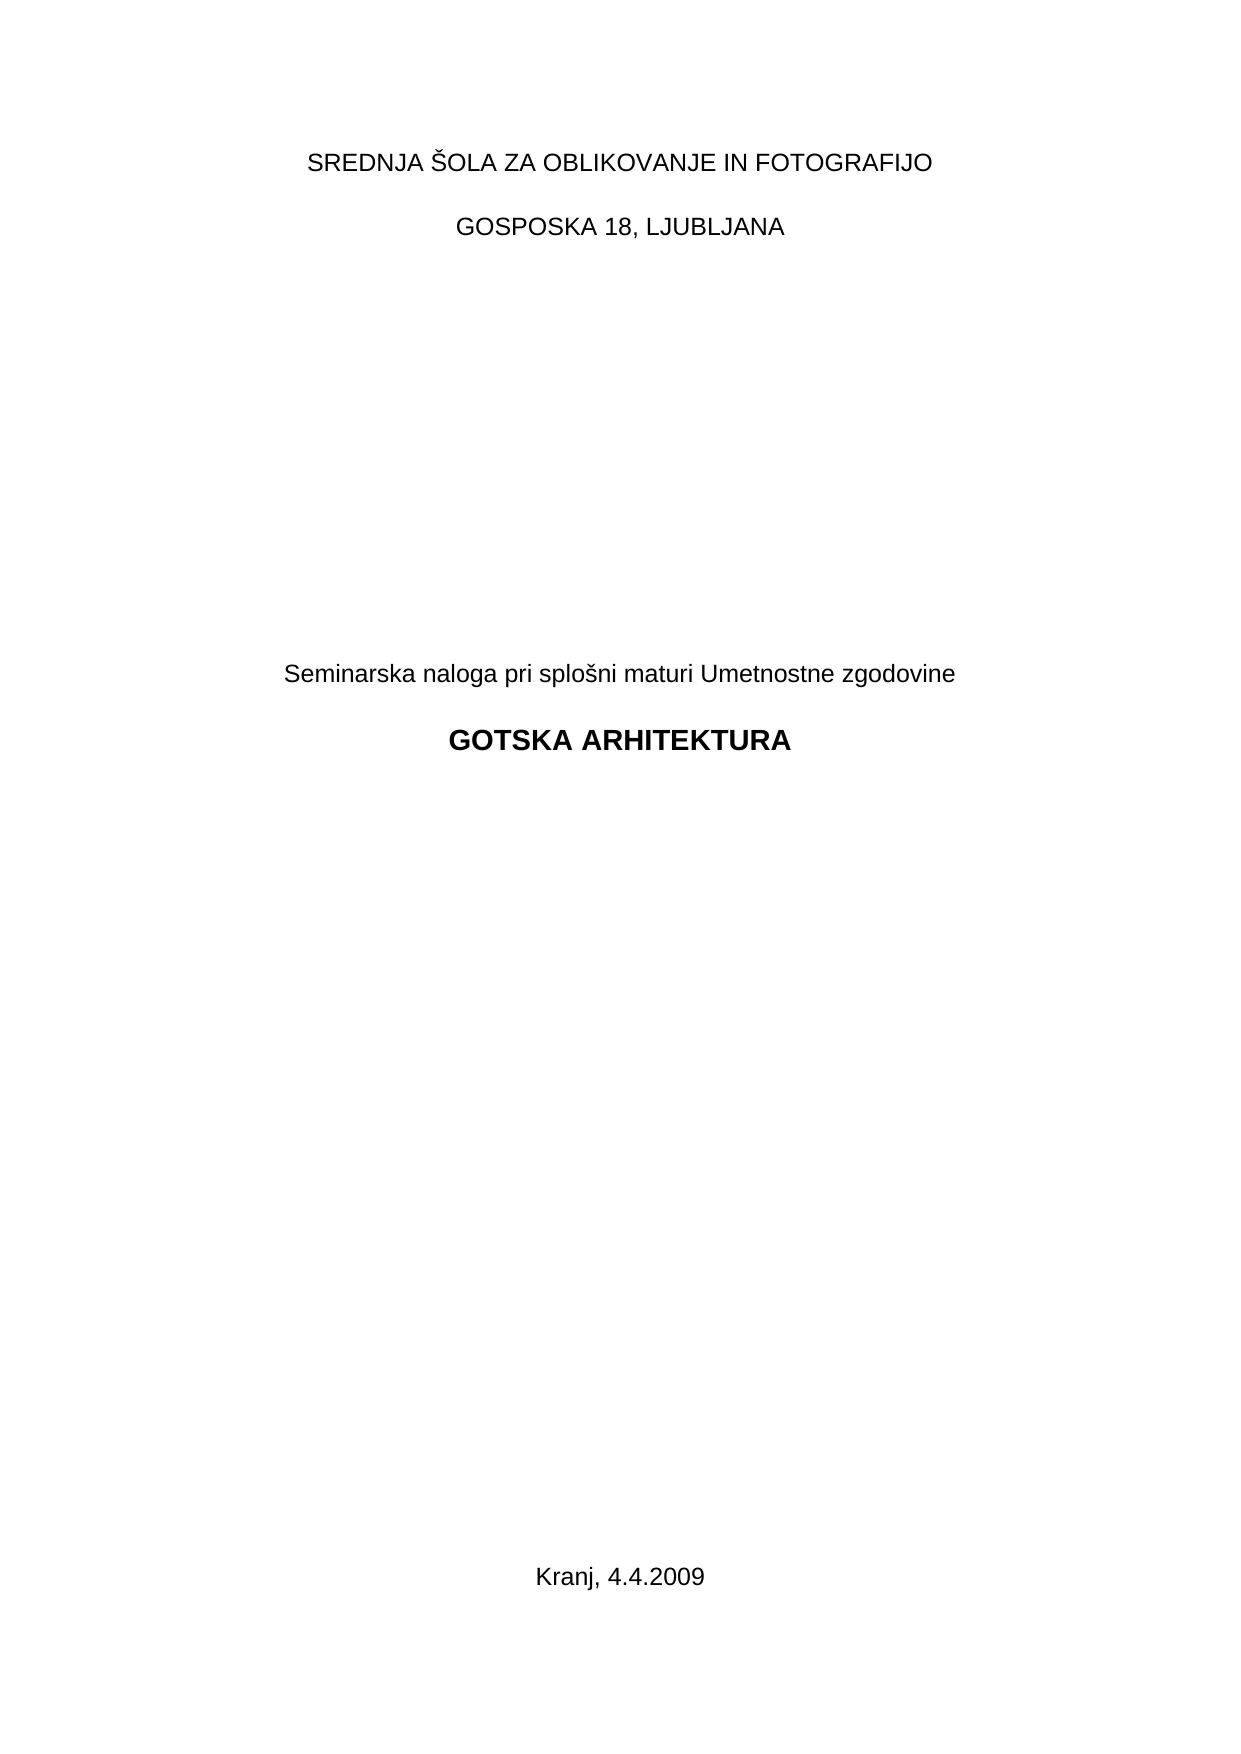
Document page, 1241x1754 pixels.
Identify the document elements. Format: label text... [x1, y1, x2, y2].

text GOSPOSKA 18, LJUBLJANA [148, 212, 1093, 240]
text SREDNJA ŠOLA ZA OBLIKOVANJE IN FOTOGRAFIJO [148, 148, 1093, 176]
text Seminarska naloga pri splošni maturi Umetnostne zgodovine [148, 659, 1093, 688]
text Kranj, 4.4.2009 [148, 1562, 1093, 1591]
text GOTSKA ARHITEKTURA [148, 723, 1093, 757]
